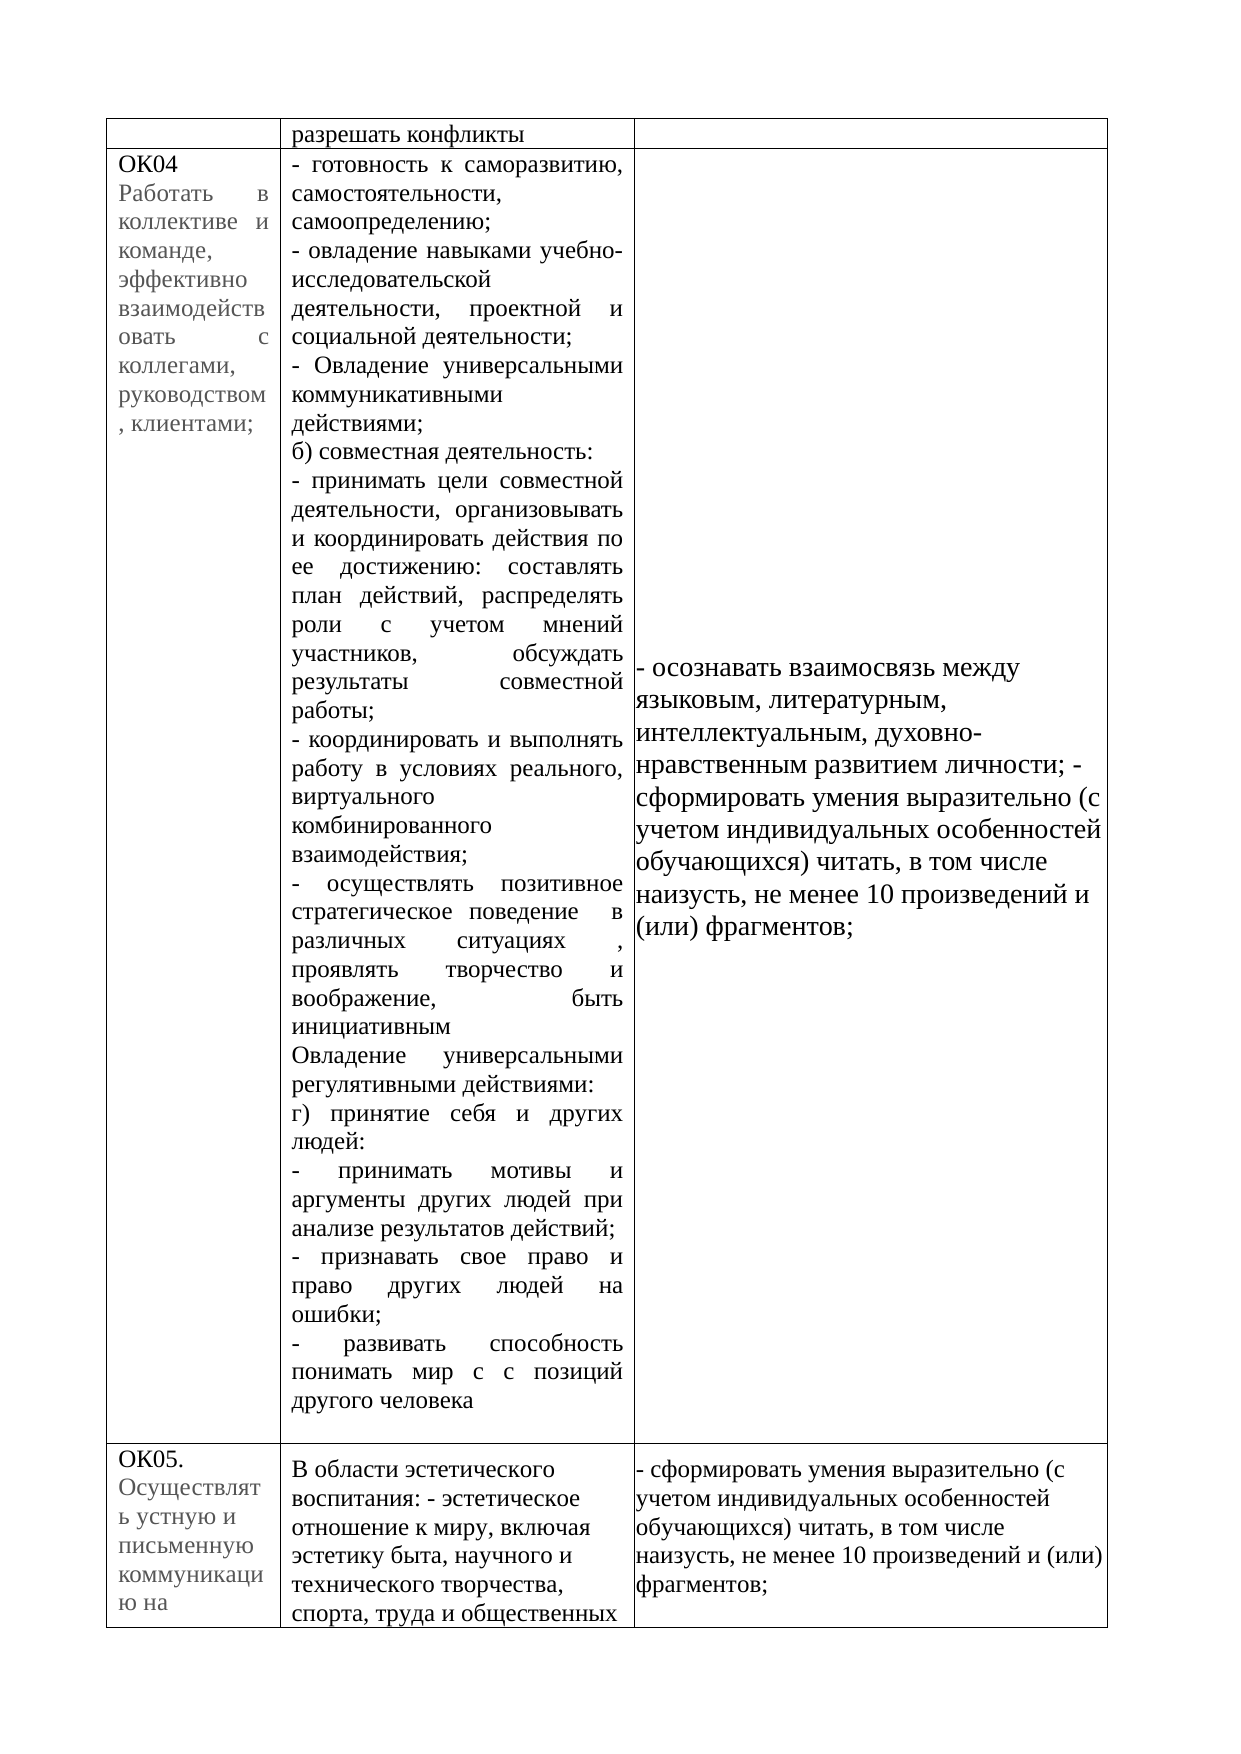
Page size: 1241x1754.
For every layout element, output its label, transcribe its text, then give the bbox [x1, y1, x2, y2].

table_cell [107, 119, 280, 148]
table_cell ОК05. Осуществлять устную и письменную коммуникацию на [107, 1444, 280, 1627]
table_cell - осознавать взаимосвязь между языковым, литературным, интеллектуальным, духовно-нравственным развитием личности; - сформировать умения выразительно (с учетом индивидуальных особенностей обучающихся) читать, в том числе наизусть, не менее 10 произведений и (или) фрагментов; [635, 149, 1107, 1443]
table_cell разрешать конфликты [281, 119, 634, 148]
table_cell В области эстетического воспитания: - эстетическое отношение к миру, включая эстетику быта, научного и технического творчества, спорта, труда и общественных [281, 1444, 634, 1627]
table_cell - готовность к саморазвитию, самостоятельности, самоопределению; - овладение навыками учебно-исследовательской деятельности, проектной и социальной деятельности; - Овладение универсальными коммуникативными действиями; б) совместная деятельность: - принимать цели совместной деятельности, организовывать и координировать действия по ее достижению: составлять план действий, распределять роли с учетом мнений участников, обсуждать результаты совместной работы; - координировать и выполнять работу в условиях реального, виртуального комбинированного взаимодействия; - осуществлять позитивное стратегическое поведение в различных ситуациях , проявлять творчество и воображение, быть инициативным Овладение универсальными регулятивными действиями: г) принятие себя и других людей: - принимать мотивы и аргументы других людей при анализе результатов действий; - признавать свое право и право других людей на ошибки; - развивать способность понимать мир с с позиций другого человека [281, 149, 634, 1443]
table_cell - сформировать умения выразительно (с учетом индивидуальных особенностей обучающихся) читать, в том числе наизусть, не менее 10 произведений и (или) фрагментов; [635, 1444, 1107, 1627]
table_cell ОК04 Работать в коллективе и команде, эффективно взаимодействовать с коллегами, руководством, клиентами; [107, 149, 280, 1443]
